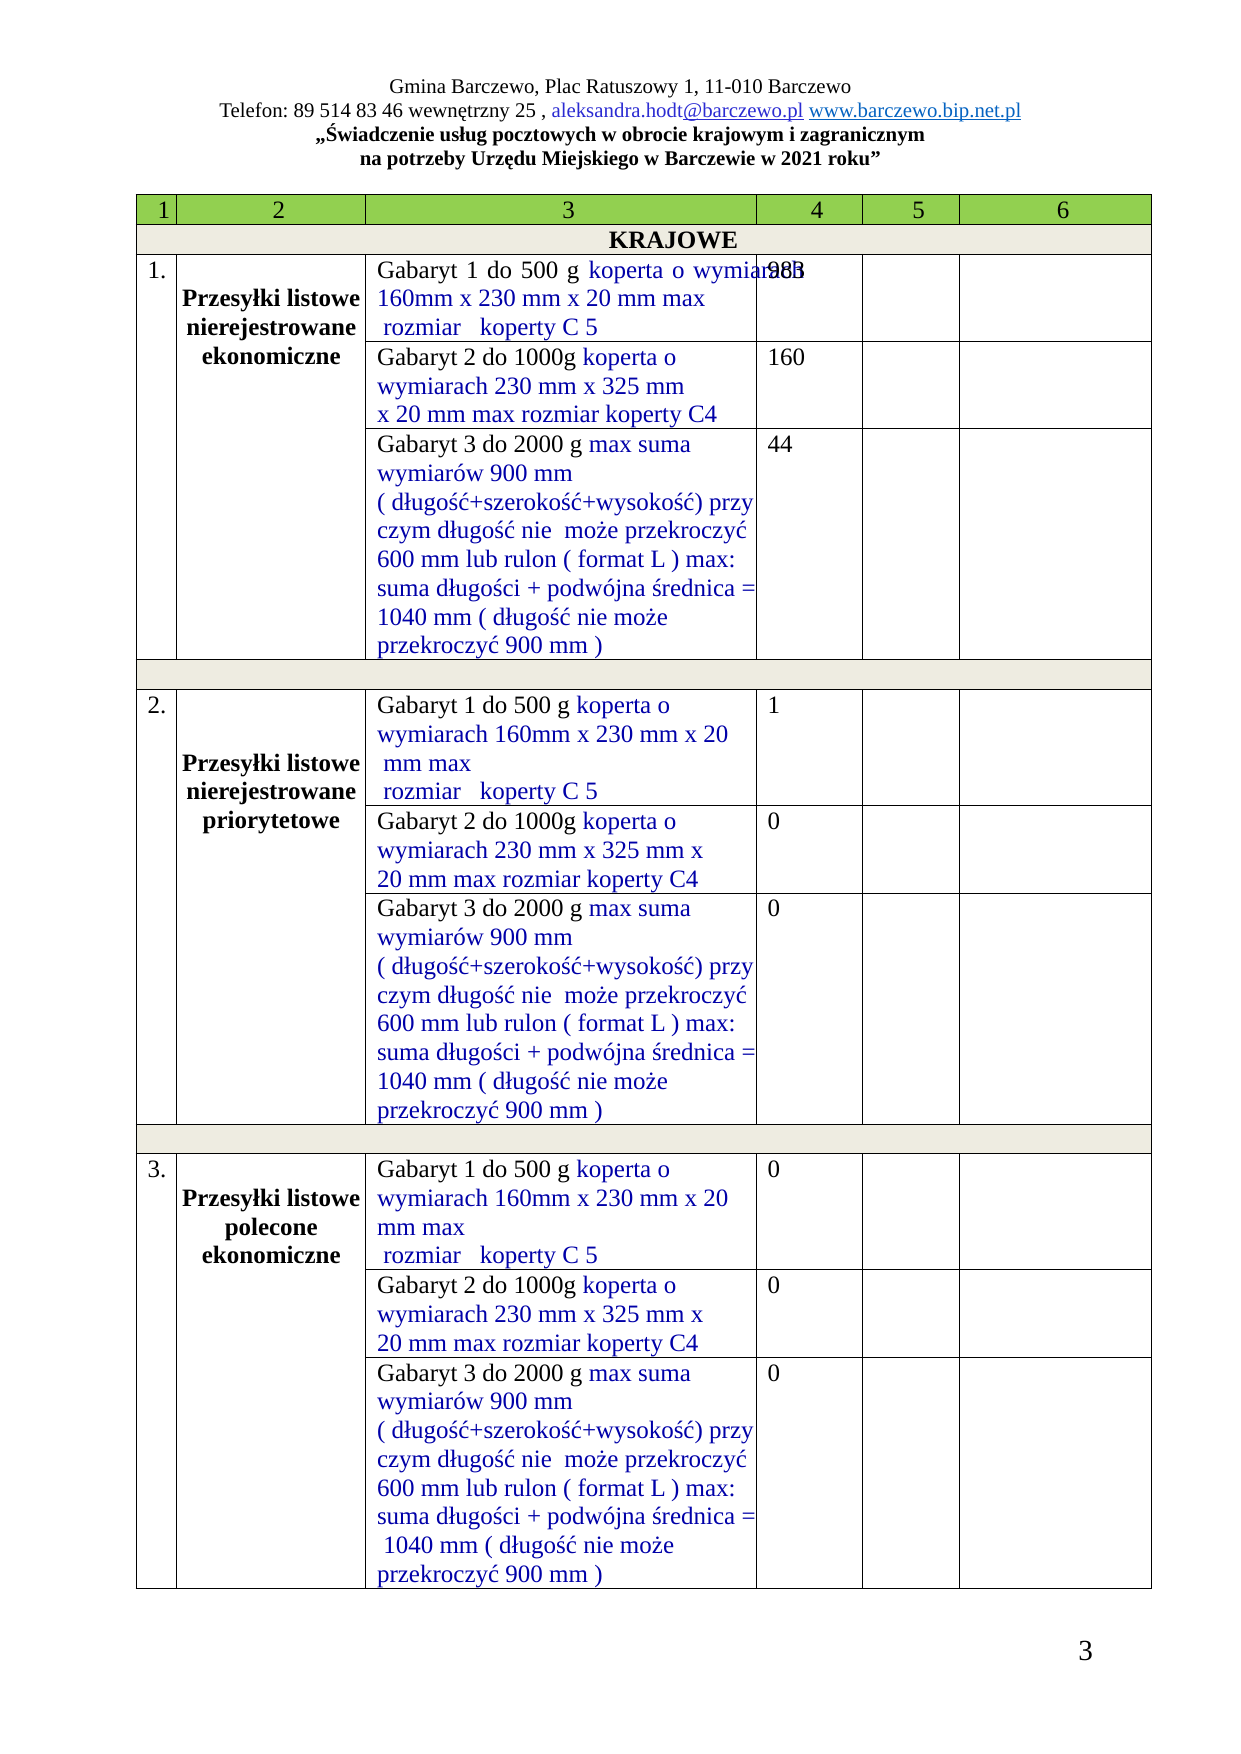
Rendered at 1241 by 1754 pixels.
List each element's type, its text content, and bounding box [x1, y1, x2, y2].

table_cell 160 [757, 342, 862, 428]
table_cell 0 [757, 1358, 862, 1588]
table_cell [960, 1154, 1151, 1269]
table_cell Gabaryt 3 do 2000 g max suma wymiarów 900 mm ( długość+szerokość+wysokość) przy czym długość nie może przekroczyć 600 mm lub rulon ( format L ) max: suma długości + podwójna średnica = 1040 mm ( długość nie może przekroczyć 900 mm ) [366, 894, 756, 1123]
table_cell 2 [177, 195, 365, 224]
table_cell 983 [757, 255, 862, 341]
table_cell 6 [960, 195, 1151, 224]
table_cell [960, 1270, 1151, 1357]
table_cell [960, 690, 1151, 805]
table_cell [137, 1125, 1151, 1153]
table_cell [863, 1270, 959, 1357]
table_cell [960, 429, 1151, 659]
table_cell 1 [137, 195, 176, 224]
table_cell Gabaryt 2 do 1000g koperta o wymiarach 230 mm x 325 mm x 20 mm max rozmiar koperty C4 [366, 806, 756, 892]
table_cell Gabaryt 2 do 1000g koperta o wymiarach 230 mm x 325 mm x 20 mm max rozmiar koperty C4 [366, 342, 756, 428]
table_cell 0 [757, 1154, 862, 1269]
table_cell [960, 894, 1151, 1123]
table_cell 0 [757, 894, 862, 1123]
table_cell [863, 342, 959, 428]
table_cell Gabaryt 1 do 500 g koperta o wymiarach 160mm x 230 mm x 20 mm max rozmiar koperty C 5 [366, 255, 756, 341]
table_cell [863, 806, 959, 892]
table_cell Gabaryt 3 do 2000 g max suma wymiarów 900 mm ( długość+szerokość+wysokość) przy czym długość nie może przekroczyć 600 mm lub rulon ( format L ) max: suma długości + podwójna średnica = 1040 mm ( długość nie może przekroczyć 900 mm ) [366, 1358, 756, 1588]
table_cell 1 [757, 690, 862, 805]
table_cell 0 [757, 1270, 862, 1357]
table_cell Gabaryt 1 do 500 g koperta o wymiarach 160mm x 230 mm x 20 mm max rozmiar koperty C 5 [366, 690, 756, 805]
table_cell KRAJOWE [137, 225, 1151, 254]
table_cell [137, 660, 1151, 689]
table_cell 1. [137, 255, 176, 659]
table_cell [960, 806, 1151, 892]
table_cell Przesyłki listowe nierejestrowane priorytetowe [177, 690, 365, 1123]
table_cell 44 [757, 429, 862, 659]
table_cell 4 [757, 195, 862, 224]
table_cell Gabaryt 1 do 500 g koperta o wymiarach 160mm x 230 mm x 20 mm max rozmiar koperty C 5 [366, 1154, 756, 1269]
table_cell [863, 690, 959, 805]
table_cell [863, 1358, 959, 1588]
table_cell 5 [863, 195, 959, 224]
table_cell 0 [757, 806, 862, 892]
table_cell [863, 429, 959, 659]
table_cell [960, 255, 1151, 341]
table_cell 3. [137, 1154, 176, 1588]
table_cell Przesyłki listowe polecone ekonomiczne [177, 1154, 365, 1588]
table_cell Gabaryt 3 do 2000 g max suma wymiarów 900 mm ( długość+szerokość+wysokość) przy czym długość nie może przekroczyć 600 mm lub rulon ( format L ) max: suma długości + podwójna średnica = 1040 mm ( długość nie może przekroczyć 900 mm ) [366, 429, 756, 659]
table_cell Przesyłki listowe nierejestrowane ekonomiczne [177, 255, 365, 659]
table_cell [960, 1358, 1151, 1588]
table_cell 3 [366, 195, 756, 224]
table_cell [863, 894, 959, 1123]
table_cell 2. [137, 690, 176, 1123]
table_cell [863, 255, 959, 341]
table_cell [863, 1154, 959, 1269]
table_cell Gabaryt 2 do 1000g koperta o wymiarach 230 mm x 325 mm x 20 mm max rozmiar koperty C4 [366, 1270, 756, 1357]
table_cell [960, 342, 1151, 428]
